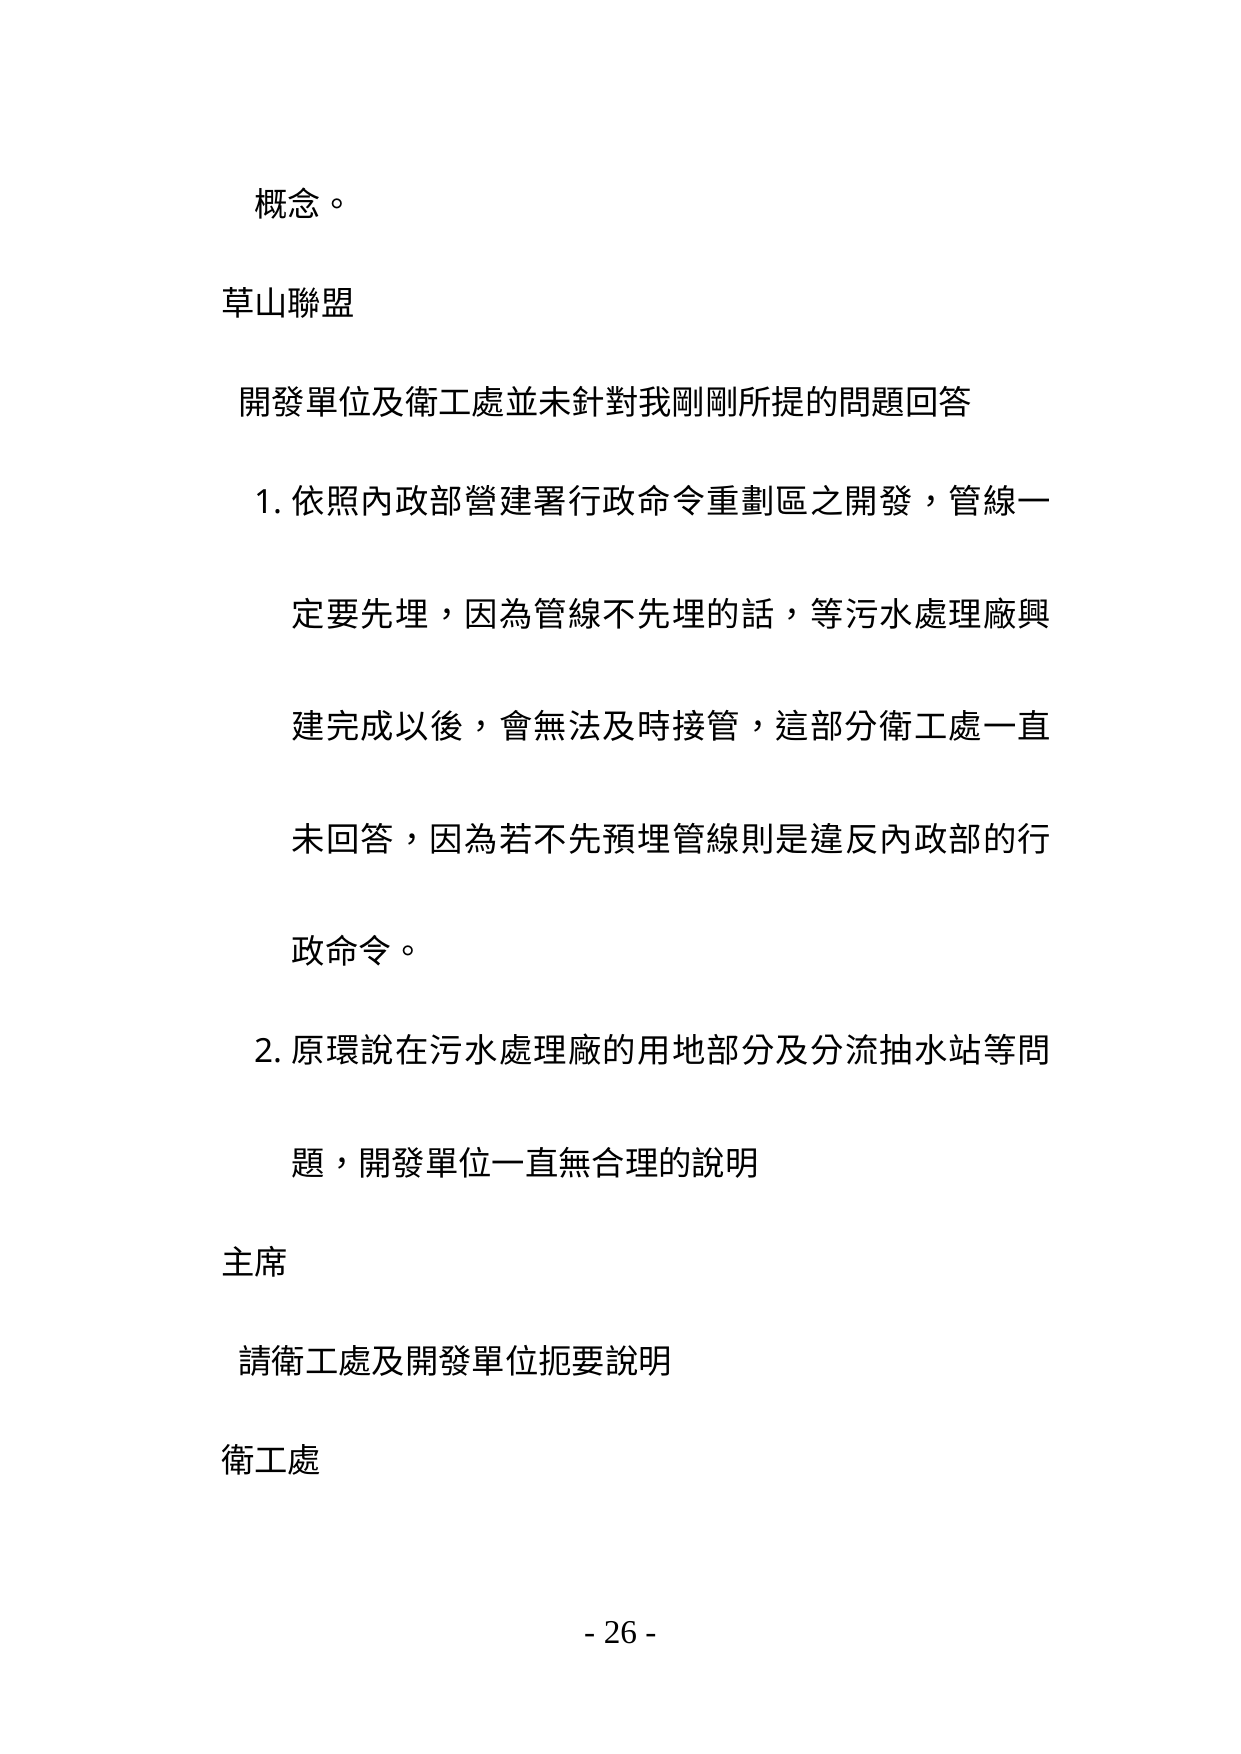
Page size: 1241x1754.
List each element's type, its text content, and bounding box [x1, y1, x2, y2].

list 依照內政部營建署行政命令重劃區之開發，管線一定要先埋，因為管線不先埋的話，等污水處理廠興建完成以後，會無法及時接管，這部分衛工處一直未回答，因為若不先預埋管線則是違反內政部的行政命令。 [254, 462, 1053, 987]
text 開發單位及衛工處並未針對我剛剛所提的問題回答 [221, 363, 1053, 438]
text 衛工處 [187, 1421, 1053, 1496]
text 概念。 [254, 164, 1053, 239]
text 草山聯盟 [187, 263, 1053, 338]
text 主席 [187, 1222, 1053, 1297]
list 原環說在污水處理廠的用地部分及分流抽水站等問題，開發單位一直無合理的說明 [254, 1011, 1053, 1198]
text 請衛工處及開發單位扼要說明 [187, 1321, 1053, 1396]
